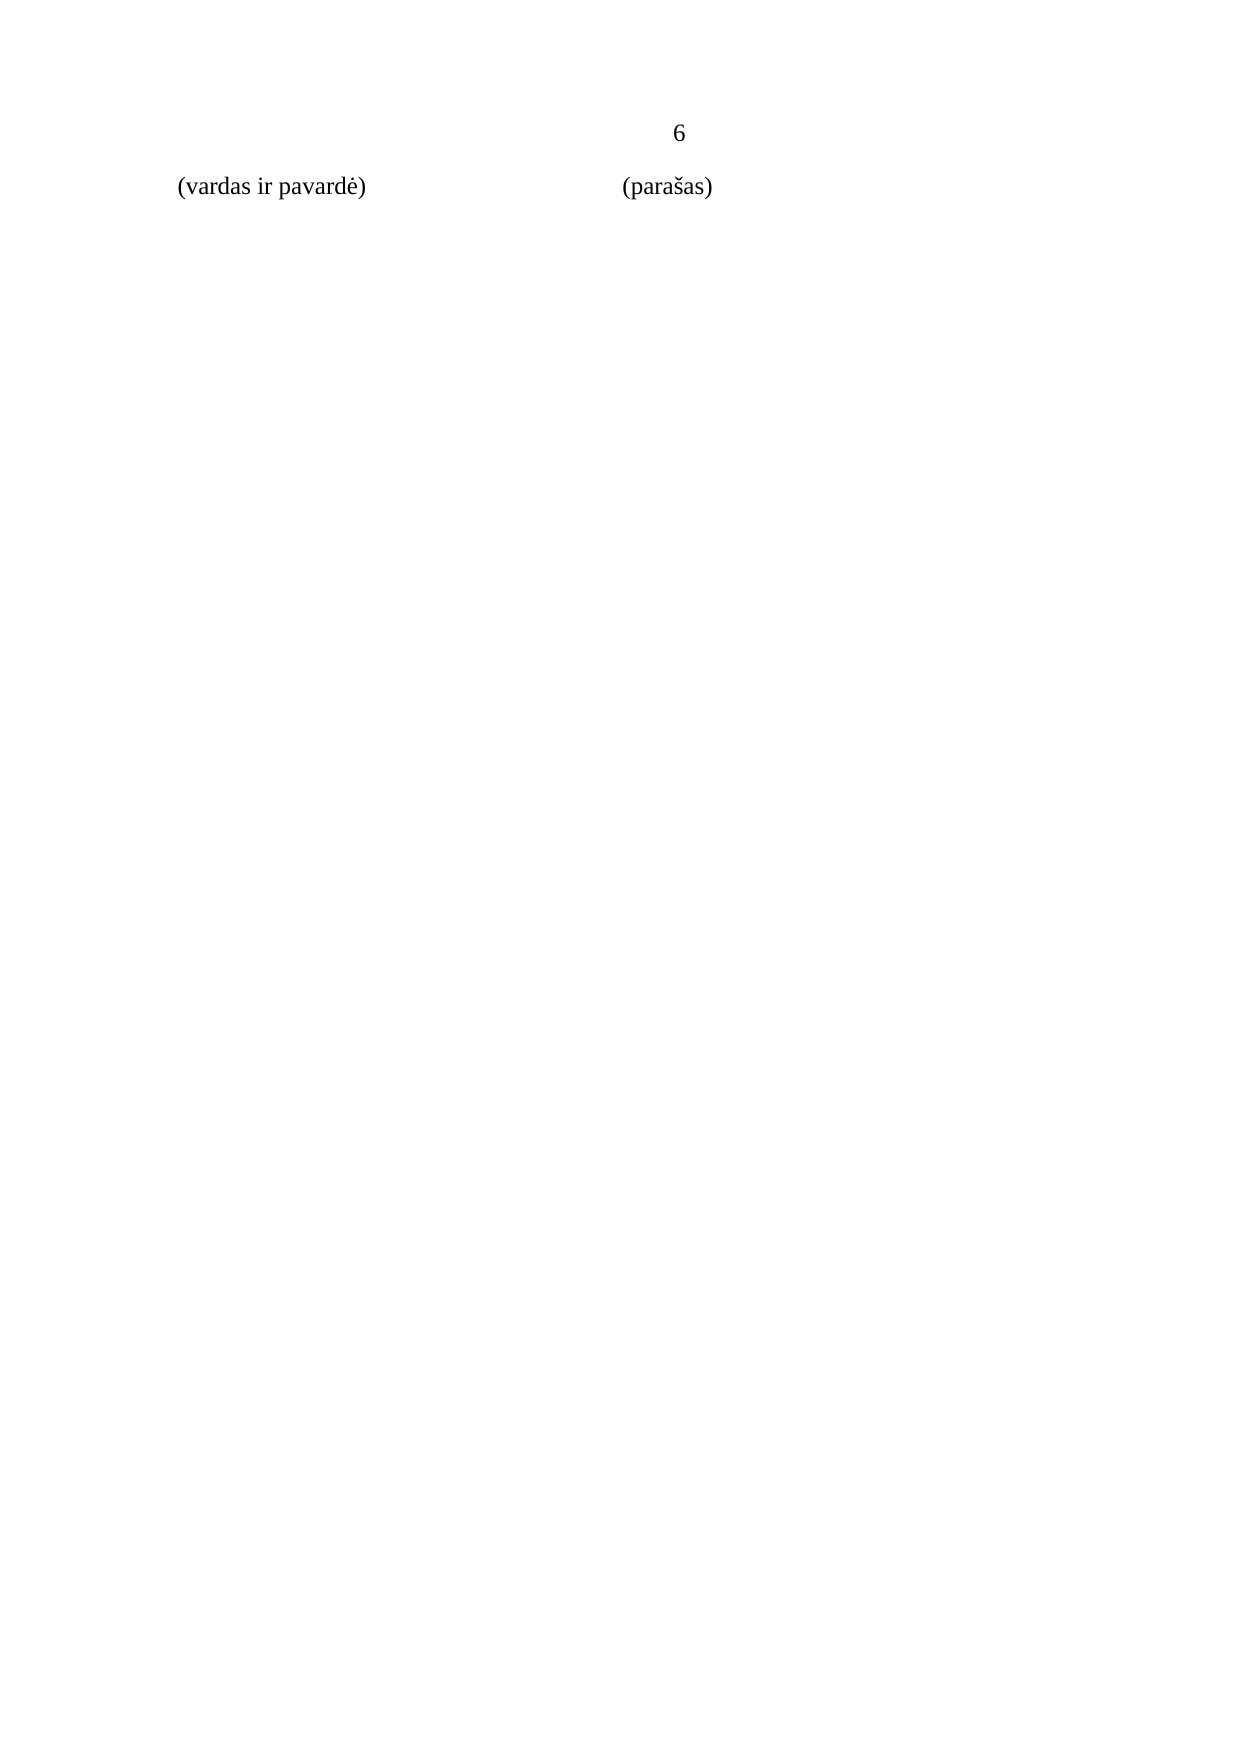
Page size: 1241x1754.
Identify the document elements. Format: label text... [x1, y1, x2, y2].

text (vardas ir pavardė) (parašas) [177, 171, 1181, 200]
